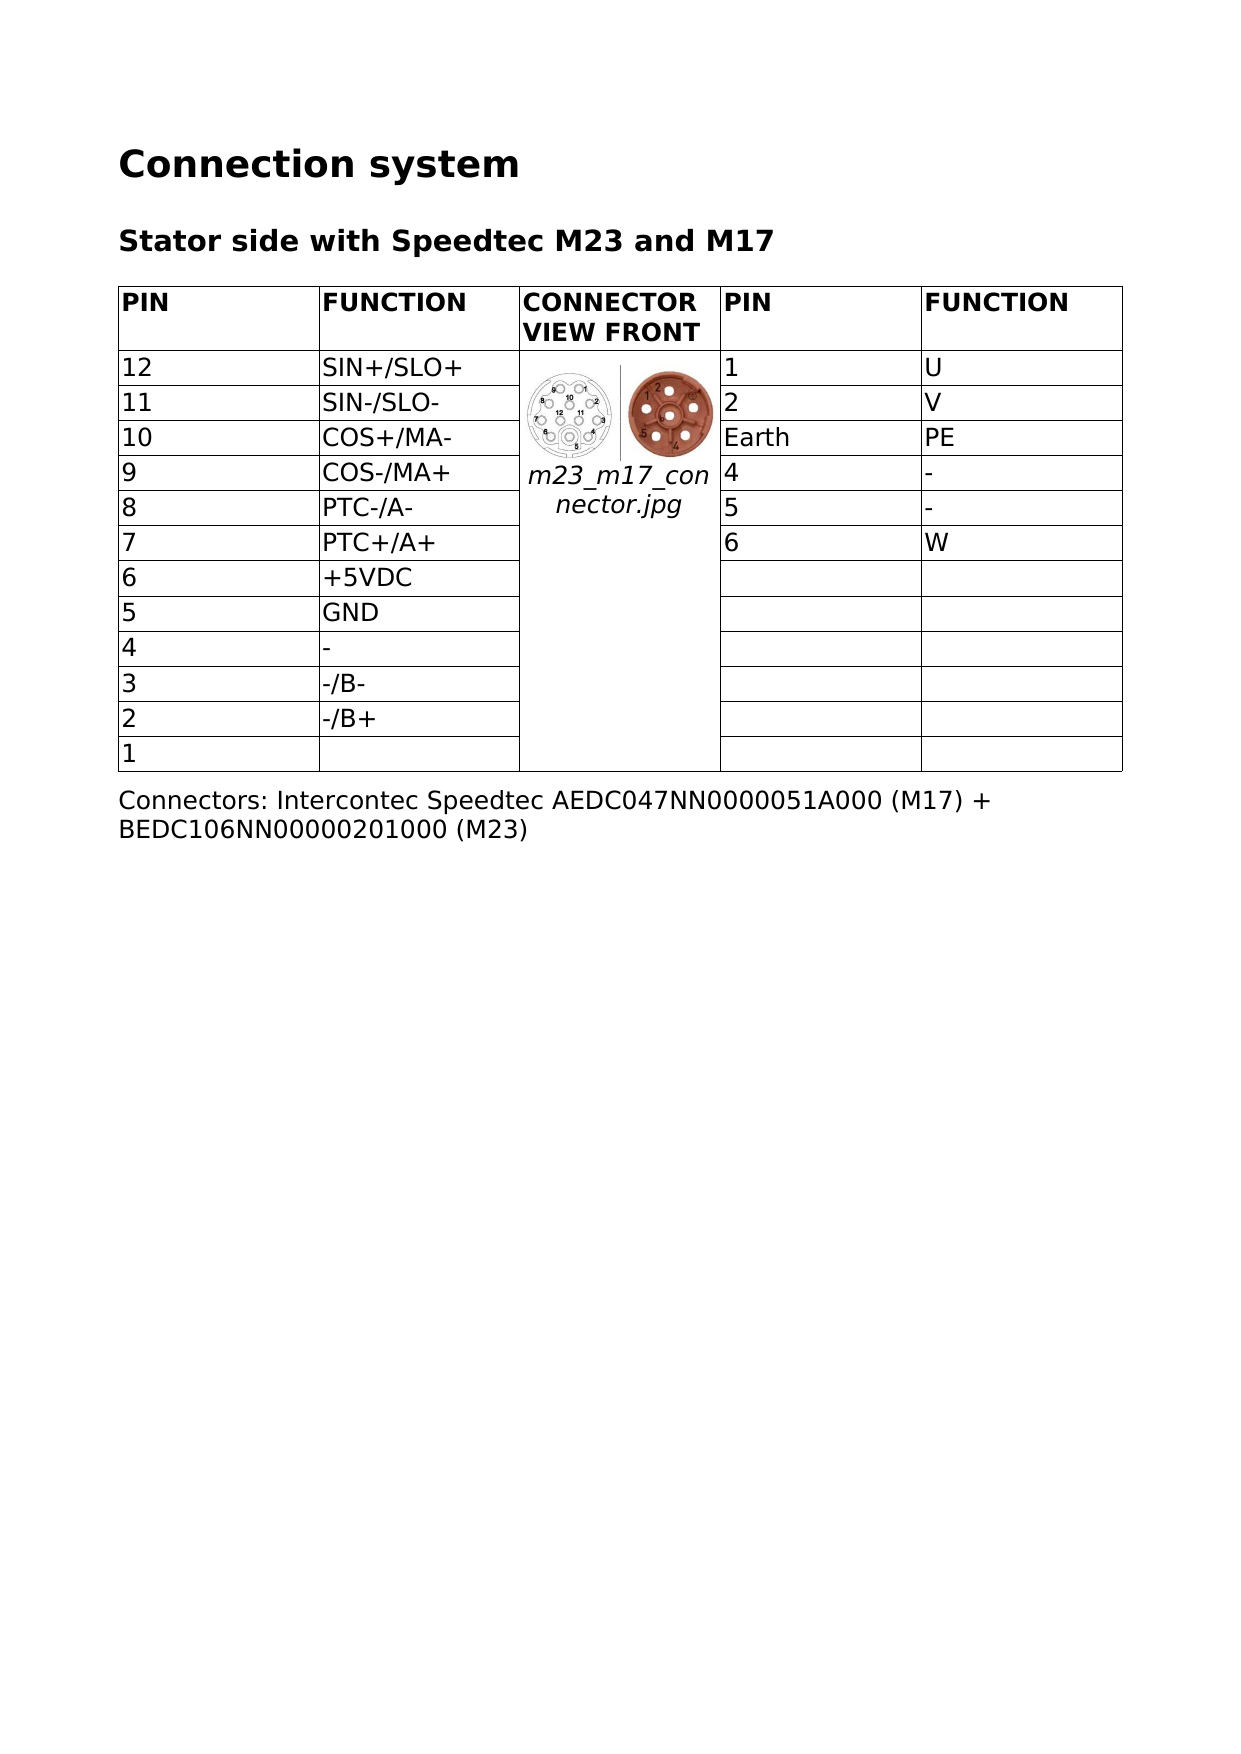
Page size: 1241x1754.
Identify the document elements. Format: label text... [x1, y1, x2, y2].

table_cell 12 [119, 351, 319, 385]
table_cell 1 [119, 737, 319, 771]
table_cell [721, 702, 921, 736]
table_cell [721, 737, 921, 771]
table_cell V [922, 386, 1122, 420]
table_cell [922, 561, 1122, 596]
table_cell -/B+ [320, 702, 519, 736]
table_cell 4 [721, 456, 921, 490]
table_cell [721, 561, 921, 596]
table_cell GND [320, 597, 519, 631]
table_header FUNCTION [320, 287, 519, 350]
table_cell 5 [119, 597, 319, 631]
table_cell -/B- [320, 667, 519, 701]
table_cell 8 [119, 491, 319, 525]
table_cell [922, 702, 1122, 736]
table_cell U [922, 351, 1122, 385]
table_cell W [922, 526, 1122, 560]
table_cell 7 [119, 526, 319, 560]
table_cell [520, 351, 720, 771]
picture [522, 365, 718, 461]
table_cell PTC+/A+ [320, 526, 519, 560]
table_cell 1 [721, 351, 921, 385]
table_cell 6 [721, 526, 921, 560]
table_cell [721, 597, 921, 631]
table_cell 2 [721, 386, 921, 420]
table_header PIN [721, 287, 921, 350]
table_cell Earth [721, 421, 921, 455]
table_cell [922, 632, 1122, 666]
table_cell PTC-/A- [320, 491, 519, 525]
table_cell PE [922, 421, 1122, 455]
table_cell - [922, 456, 1122, 490]
text Connectors: Intercontec Speedtec AEDC047NN0000051A000 (M17) + BEDC106NN00000201000 (M23) [118, 786, 1122, 844]
table_cell [721, 632, 921, 666]
table_cell [922, 667, 1122, 701]
table_cell 9 [119, 456, 319, 490]
table_cell SIN+/SLO+ [320, 351, 519, 385]
table_cell 4 [119, 632, 319, 666]
subtitle Connection system [118, 143, 1122, 187]
table_cell COS-/MA+ [320, 456, 519, 490]
table_cell [922, 737, 1122, 771]
table_cell 11 [119, 386, 319, 420]
table_cell COS+/MA- [320, 421, 519, 455]
table_cell - [320, 632, 519, 666]
table_cell 6 [119, 561, 319, 596]
table_cell 10 [119, 421, 319, 455]
table_cell - [922, 491, 1122, 525]
table_cell SIN-/SLO- [320, 386, 519, 420]
table_cell +5VDC [320, 561, 519, 596]
table_cell [320, 737, 519, 771]
table_cell 3 [119, 667, 319, 701]
table_cell 5 [721, 491, 921, 525]
table_cell [721, 667, 921, 701]
table_header CONNECTOR VIEW FRONT [520, 287, 720, 350]
table_header PIN [119, 287, 319, 350]
table_header FUNCTION [922, 287, 1122, 350]
subtitle Stator side with Speedtec M23 and M17 [118, 224, 1122, 258]
table_cell 2 [119, 702, 319, 736]
table_cell [922, 597, 1122, 631]
